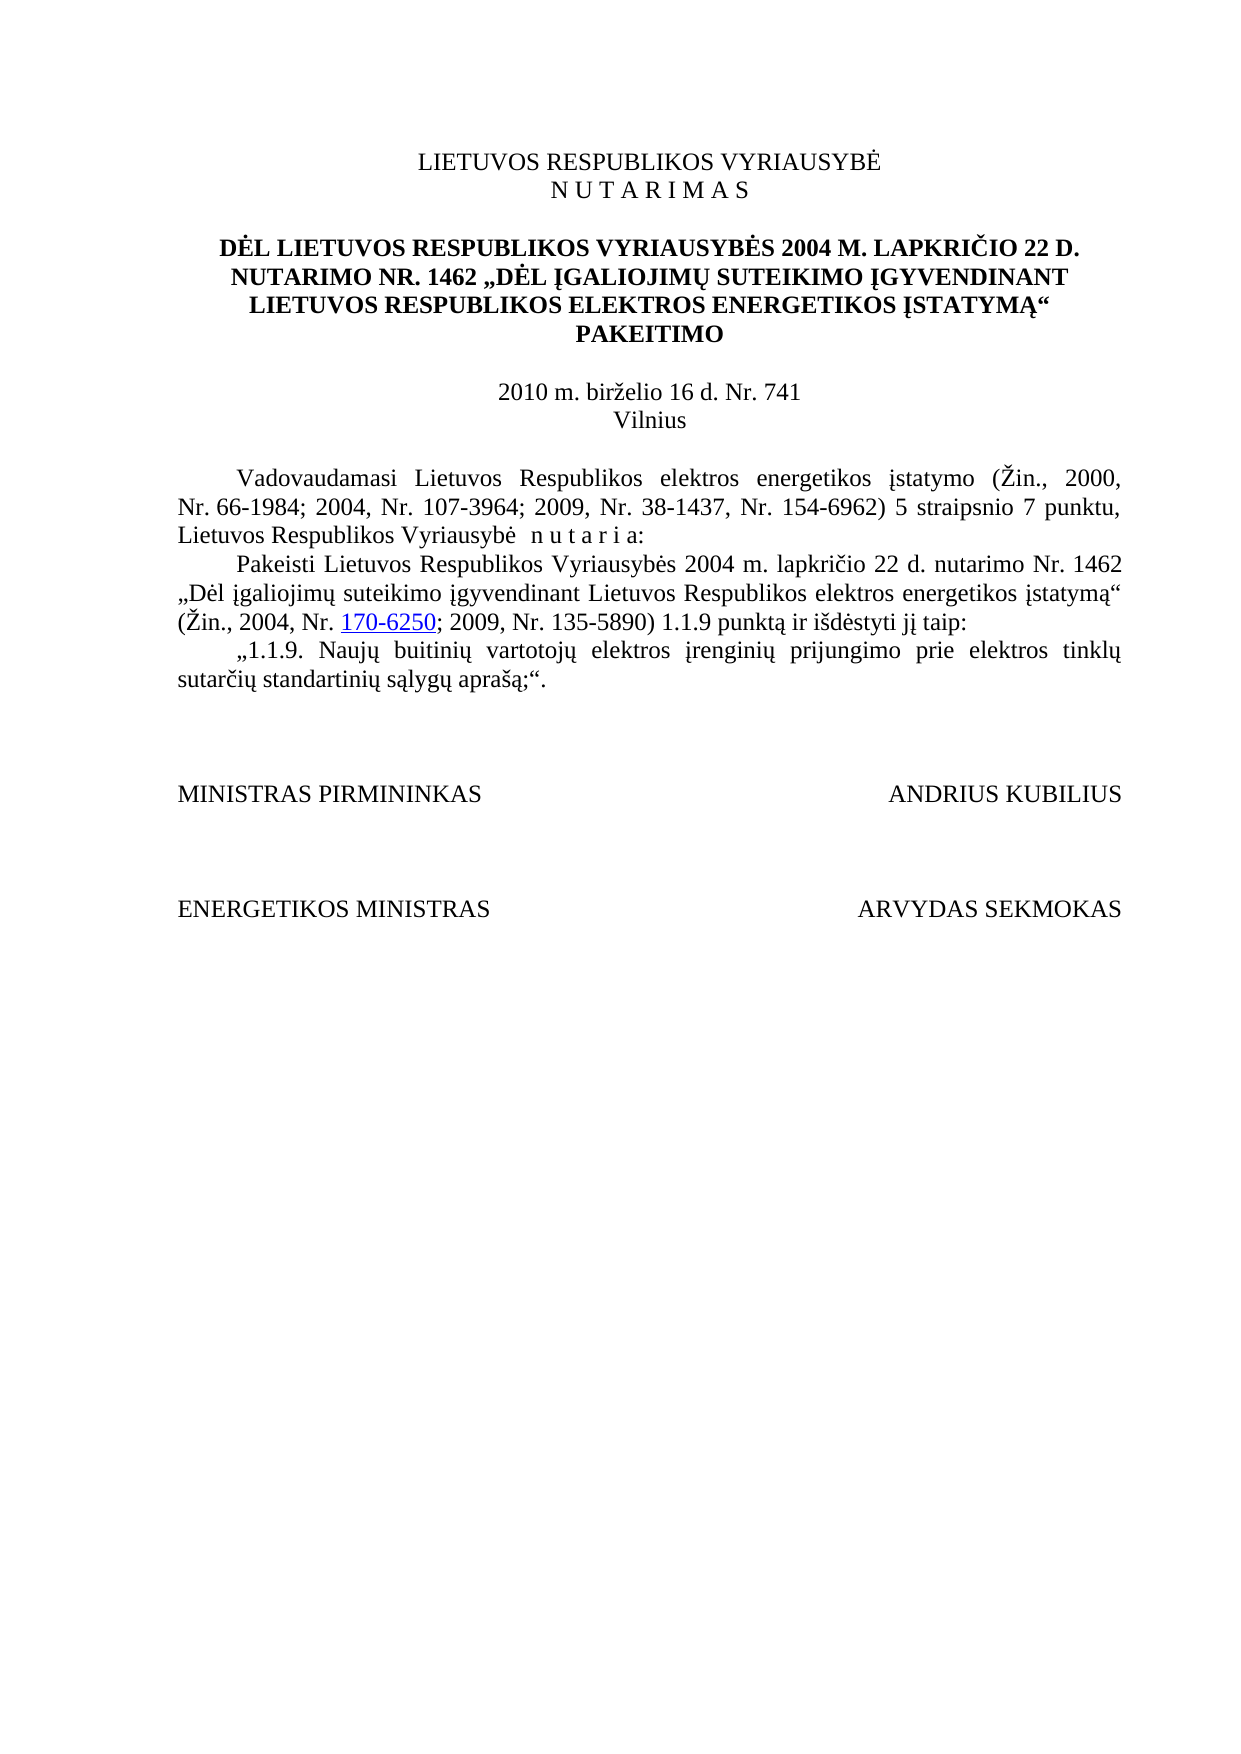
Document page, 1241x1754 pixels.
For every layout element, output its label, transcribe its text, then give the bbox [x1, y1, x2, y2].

text NUTARIMAS [177, 176, 1122, 204]
text Lietuvos Respublikos Vyriausybė [177, 147, 1122, 176]
text „1.1.9. Naujų buitinių vartotojų elektros įrenginių prijungimo prie elektros tinklų sutarčių standartinių sąlygų aprašą;“. [177, 636, 1122, 693]
text 2010 m. birželio 16 d. Nr. 741 [177, 377, 1122, 406]
text DĖL Lietuvos respublikos vyriausybės 2004 m. Lapkričio 22 d. nutarimo Nr. 1462 „Dėl įgaliojimų suteikimo įgyvendinant LIETUVOS respublikos elektros energetikos įstatymą“ pakeitimo [177, 233, 1122, 348]
text Pakeisti Lietuvos Respublikos Vyriausybės 2004 m. lapkričio 22 d. nutarimo Nr. 1462 „Dėl įgaliojimų suteikimo įgyvendinant Lietuvos Respublikos elektros energetikos įstatymą“ (Žin., 2004, Nr. 170-6250; 2009, Nr. 135-5890) 1.1.9 punktą ir išdėstyti jį taip: [177, 549, 1122, 636]
text ENERGETIKOS MINISTRAS ARVYDAS SEKMOKAS [177, 894, 1122, 923]
text Vilnius [177, 406, 1122, 434]
text Vadovaudamasi Lietuvos Respublikos elektros energetikos įstatymo (Žin., 2000, Nr. 66‑1984; 2004, Nr. 107-3964; 2009, Nr. 38-1437, Nr. 154-6962) 5 straipsnio 7 punktu, Lietuvos Respublikos Vyriausybė nutaria: [177, 463, 1122, 549]
text MINISTRAS PIRMININKAS ANDRIUS KUBILIUS [177, 779, 1122, 808]
